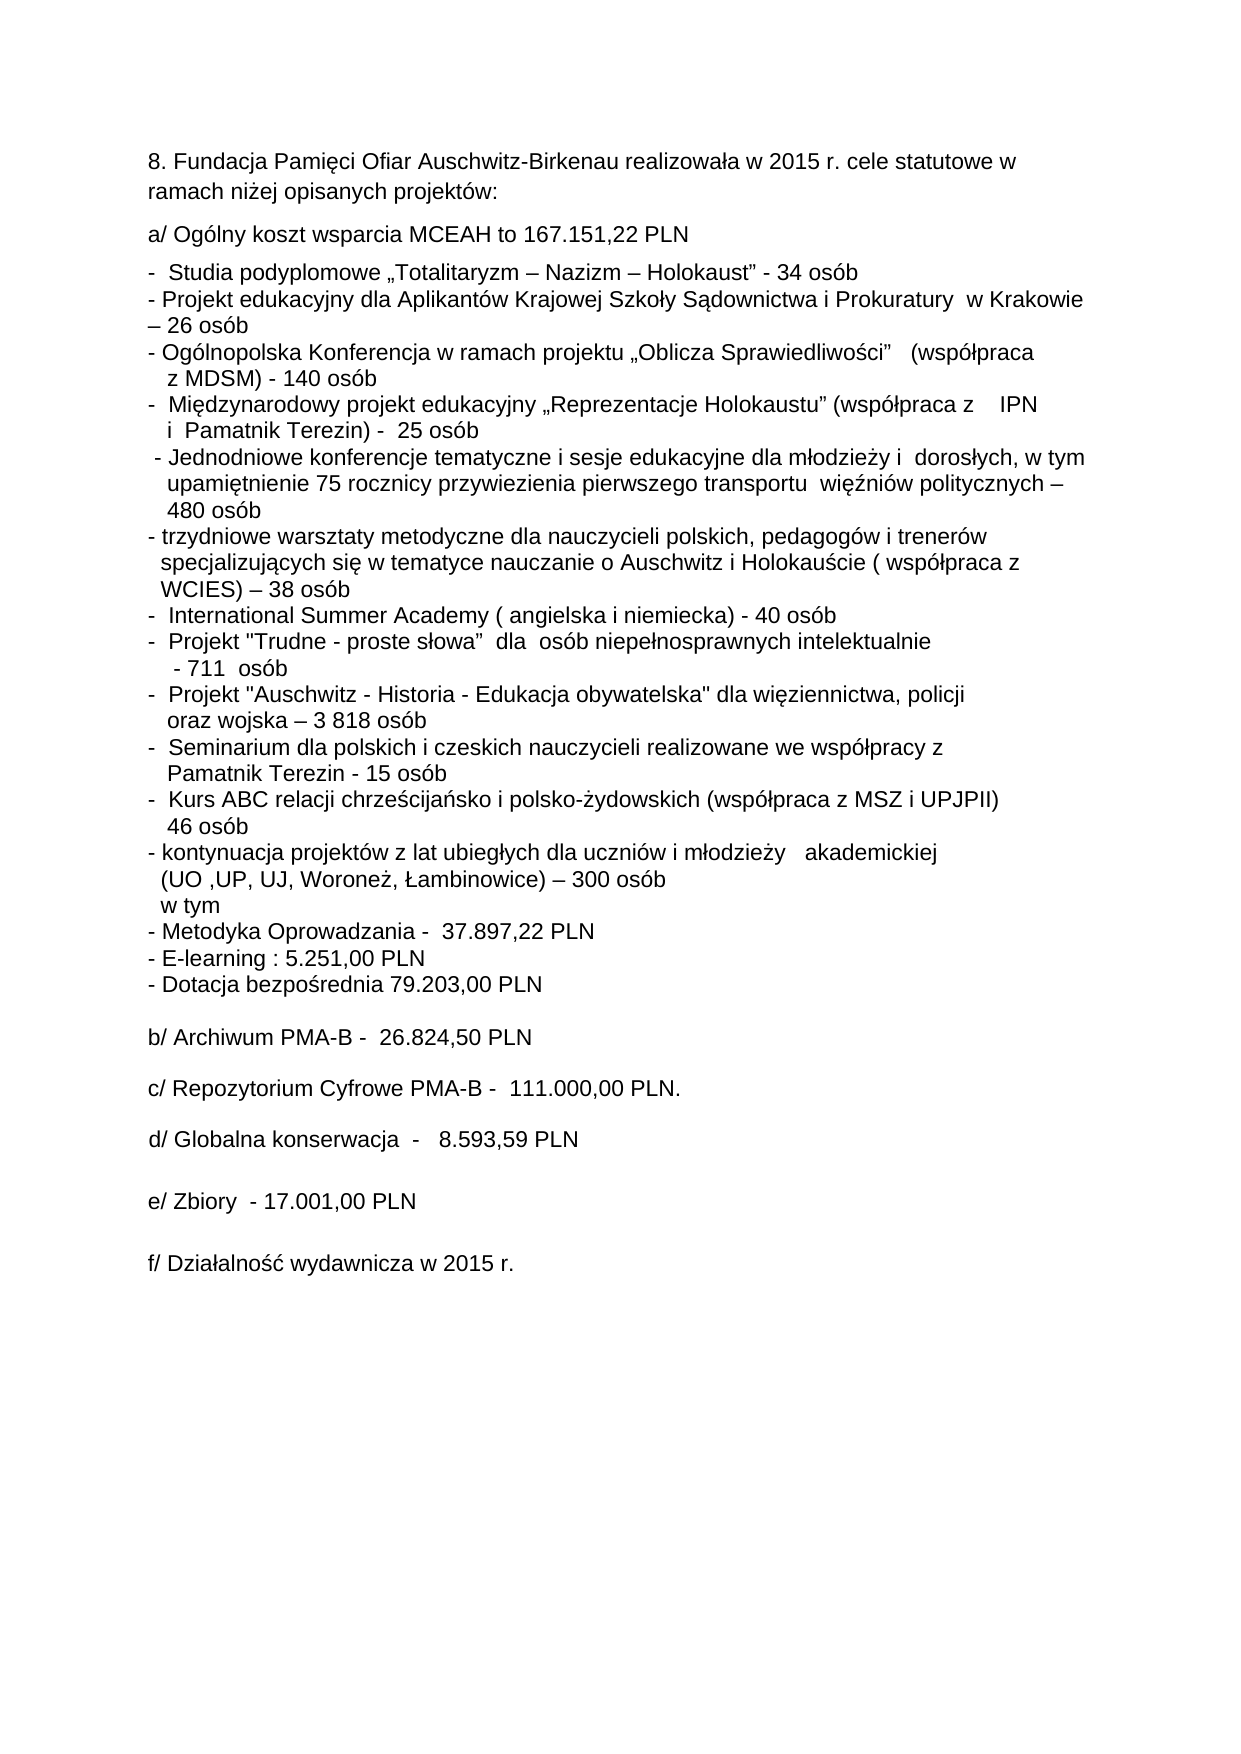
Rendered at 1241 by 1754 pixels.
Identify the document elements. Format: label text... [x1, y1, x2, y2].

text Pamatnik Terezin - 15 osób - Kurs ABC relacji chrześcijańsko i polsko-żydowskich (współpraca z MSZ i UPJPII) [148, 760, 1093, 813]
text - E-learning : 5.251,00 PLN [148, 944, 1093, 971]
text b/ Archiwum PMA-B - 26.824,50 PLN [148, 1024, 1093, 1050]
text c/ Repozytorium Cyfrowe PMA-B - 111.000,00 PLN. [148, 1075, 1093, 1101]
text WCIES) – 38 osób - International Summer Academy ( angielska i niemiecka) - 40 osób - Projekt "Trudne - proste słowa” dla osób niepełnosprawnych intelektualnie [148, 576, 1093, 655]
text - trzydniowe warsztaty metodyczne dla nauczycieli polskich, pedagogów i trenerów [148, 523, 1093, 549]
text 46 osób - kontynuacja projektów z lat ubiegłych dla uczniów i młodzieży akademickiej [148, 813, 1093, 866]
text 8. Fundacja Pamięci Ofiar Auschwitz-Birkenau realizowała w 2015 r. cele statutowe w ramach niżej opisanych projektów: [148, 148, 1093, 204]
text - Metodyka Oprowadzania - 37.897,22 PLN [148, 918, 1093, 944]
text a/ Ogólny koszt wsparcia MCEAH to 167.151,22 PLN [148, 221, 1093, 247]
text (UO ,UP, UJ, Woroneż, Łambinowice) – 300 osób [148, 866, 1093, 892]
text e/ Zbiory - 17.001,00 PLN [148, 1188, 1093, 1214]
text 480 osób [148, 497, 1093, 523]
text upamiętnienie 75 rocznicy przywiezienia pierwszego transportu więźniów politycznych – [148, 470, 1093, 497]
text specjalizujących się w tematyce nauczanie o Auschwitz i Holokauście ( współpraca z [148, 549, 1093, 576]
text - 711 osób - Projekt "Auschwitz - Historia - Edukacja obywatelska" dla więziennictwa, policji [148, 655, 1093, 707]
text - Ogólnopolska Konferencja w ramach projektu „Oblicza Sprawiedliwości” (współpraca [148, 338, 1093, 365]
text - Studia podyplomowe „Totalitaryzm – Nazizm – Holokaust” - 34 osób [148, 259, 1093, 286]
text - Dotacja bezpośrednia 79.203,00 PLN [148, 971, 1093, 997]
text w tym [148, 892, 1093, 918]
text - Projekt edukacyjny dla Aplikantów Krajowej Szkoły Sądownictwa i Prokuratury w Krakowie – 26 osób [148, 286, 1093, 338]
text f/ Działalność wydawnicza w 2015 r. [148, 1250, 1093, 1276]
text z MDSM) - 140 osób - Międzynarodowy projekt edukacyjny „Reprezentacje Holokaustu” (współpraca z IPN [148, 365, 1093, 417]
text oraz wojska – 3 818 osób - Seminarium dla polskich i czeskich nauczycieli realizowane we współpracy z [148, 707, 1093, 760]
text d/ Globalna konserwacja - 8.593,59 PLN [110, 1126, 1093, 1153]
text i Pamatnik Terezin) - 25 osób - Jednodniowe konferencje tematyczne i sesje edukacyjne dla młodzieży i dorosłych, w tym [148, 417, 1093, 470]
